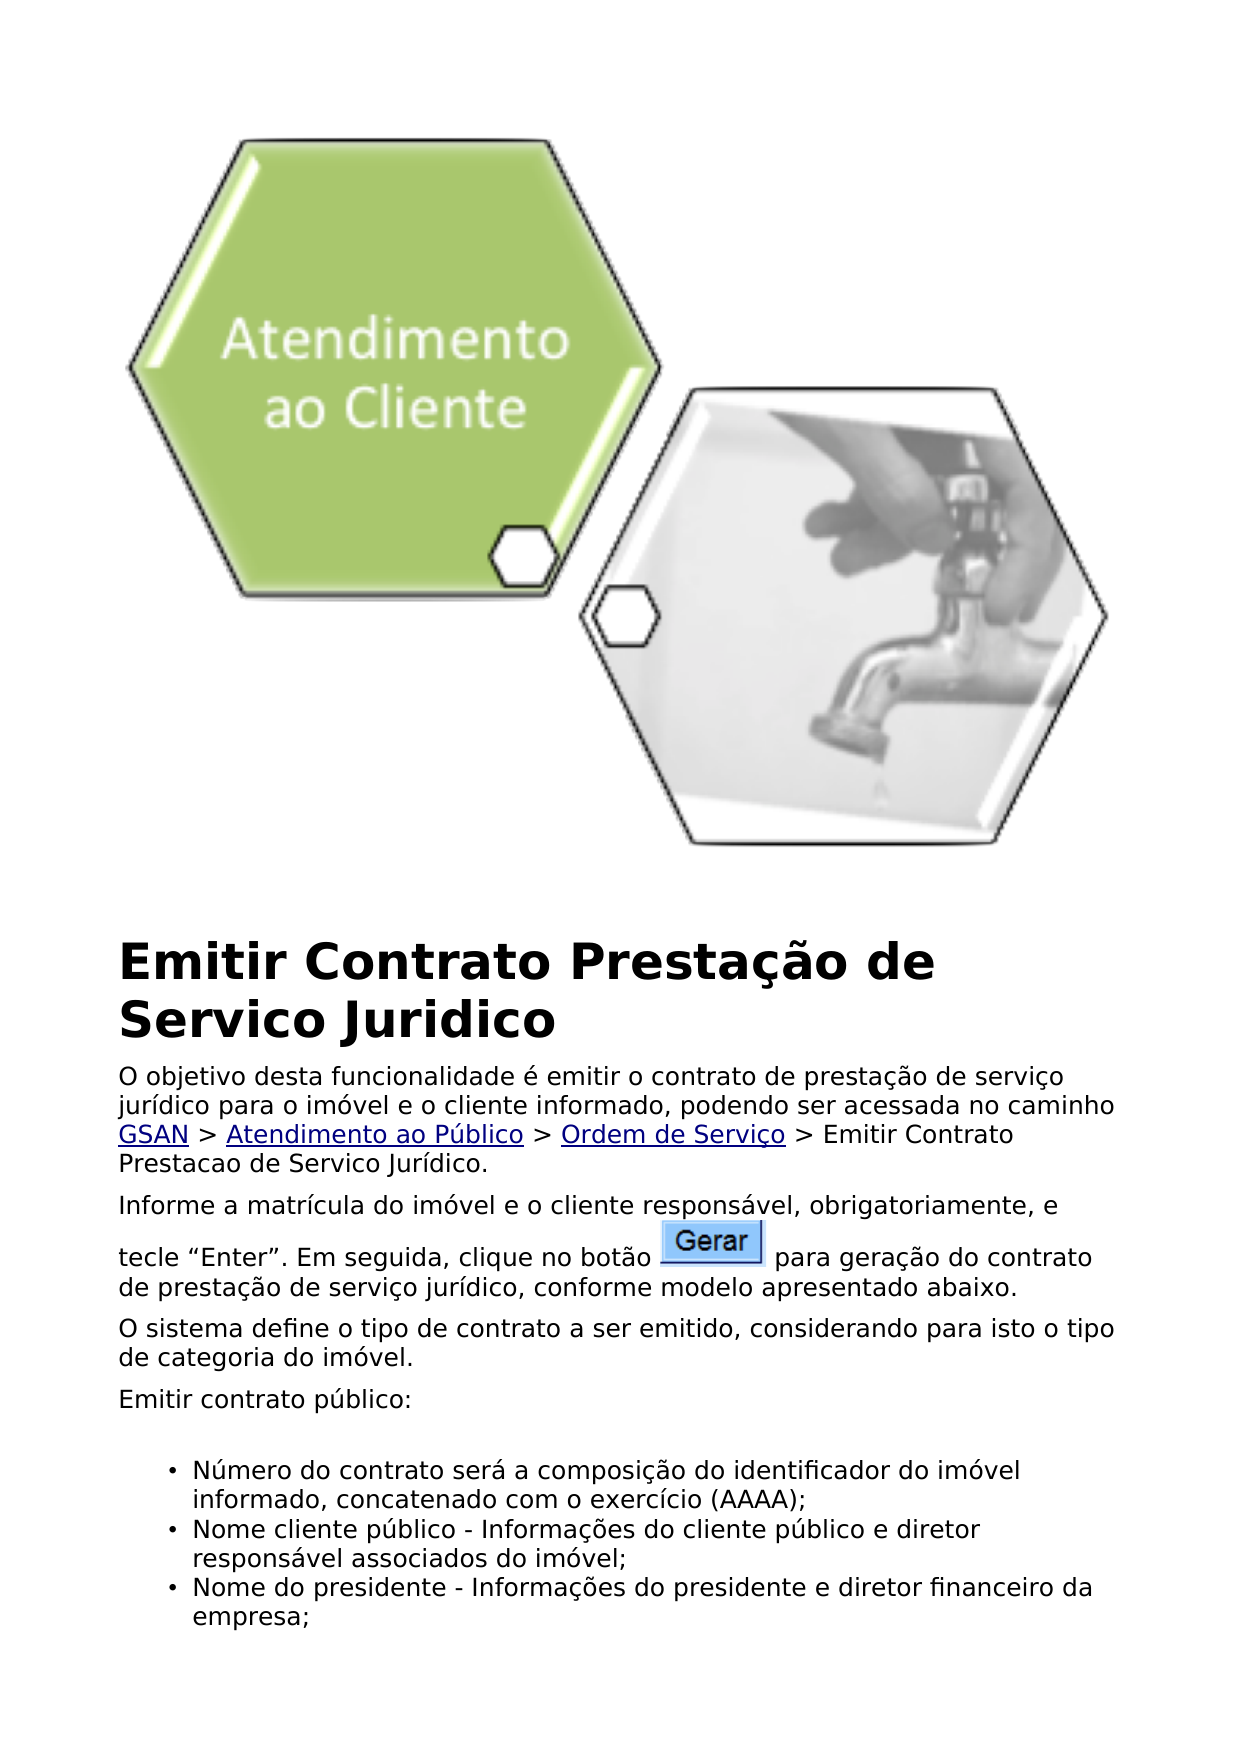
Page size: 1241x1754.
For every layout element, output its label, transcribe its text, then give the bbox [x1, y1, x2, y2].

text Informe a matrícula do imóvel e o cliente responsável, obrigatoriamente, e tecle “Enter”. Em seguida, clique no botão para geração do contrato de prestação de serviço jurídico, conforme modelo apresentado abaixo. [118, 1191, 1122, 1302]
text Emitir contrato público: [118, 1385, 1122, 1414]
picture [118, 118, 1123, 866]
subtitle Emitir Contrato Prestação de Servico Juridico [118, 933, 1122, 1049]
picture [660, 1220, 767, 1267]
list Nome cliente público - Informações do cliente público e diretor responsável associados do imóvel; [177, 1515, 1122, 1573]
list Número do contrato será a composição do identificador do imóvel informado, concatenado com o exercício (AAAA); [177, 1456, 1122, 1515]
text O sistema define o tipo de contrato a ser emitido, considerando para isto o tipo de categoria do imóvel. [118, 1314, 1122, 1373]
text O objetivo desta funcionalidade é emitir o contrato de prestação de serviço jurídico para o imóvel e o cliente informado, podendo ser acessada no caminho GSAN > Atendimento ao Público > Ordem de Serviço > Emitir Contrato Prestacao de Servico Jurídico. [118, 1062, 1122, 1178]
list Nome do presidente - Informações do presidente e diretor financeiro da empresa; [177, 1573, 1122, 1631]
